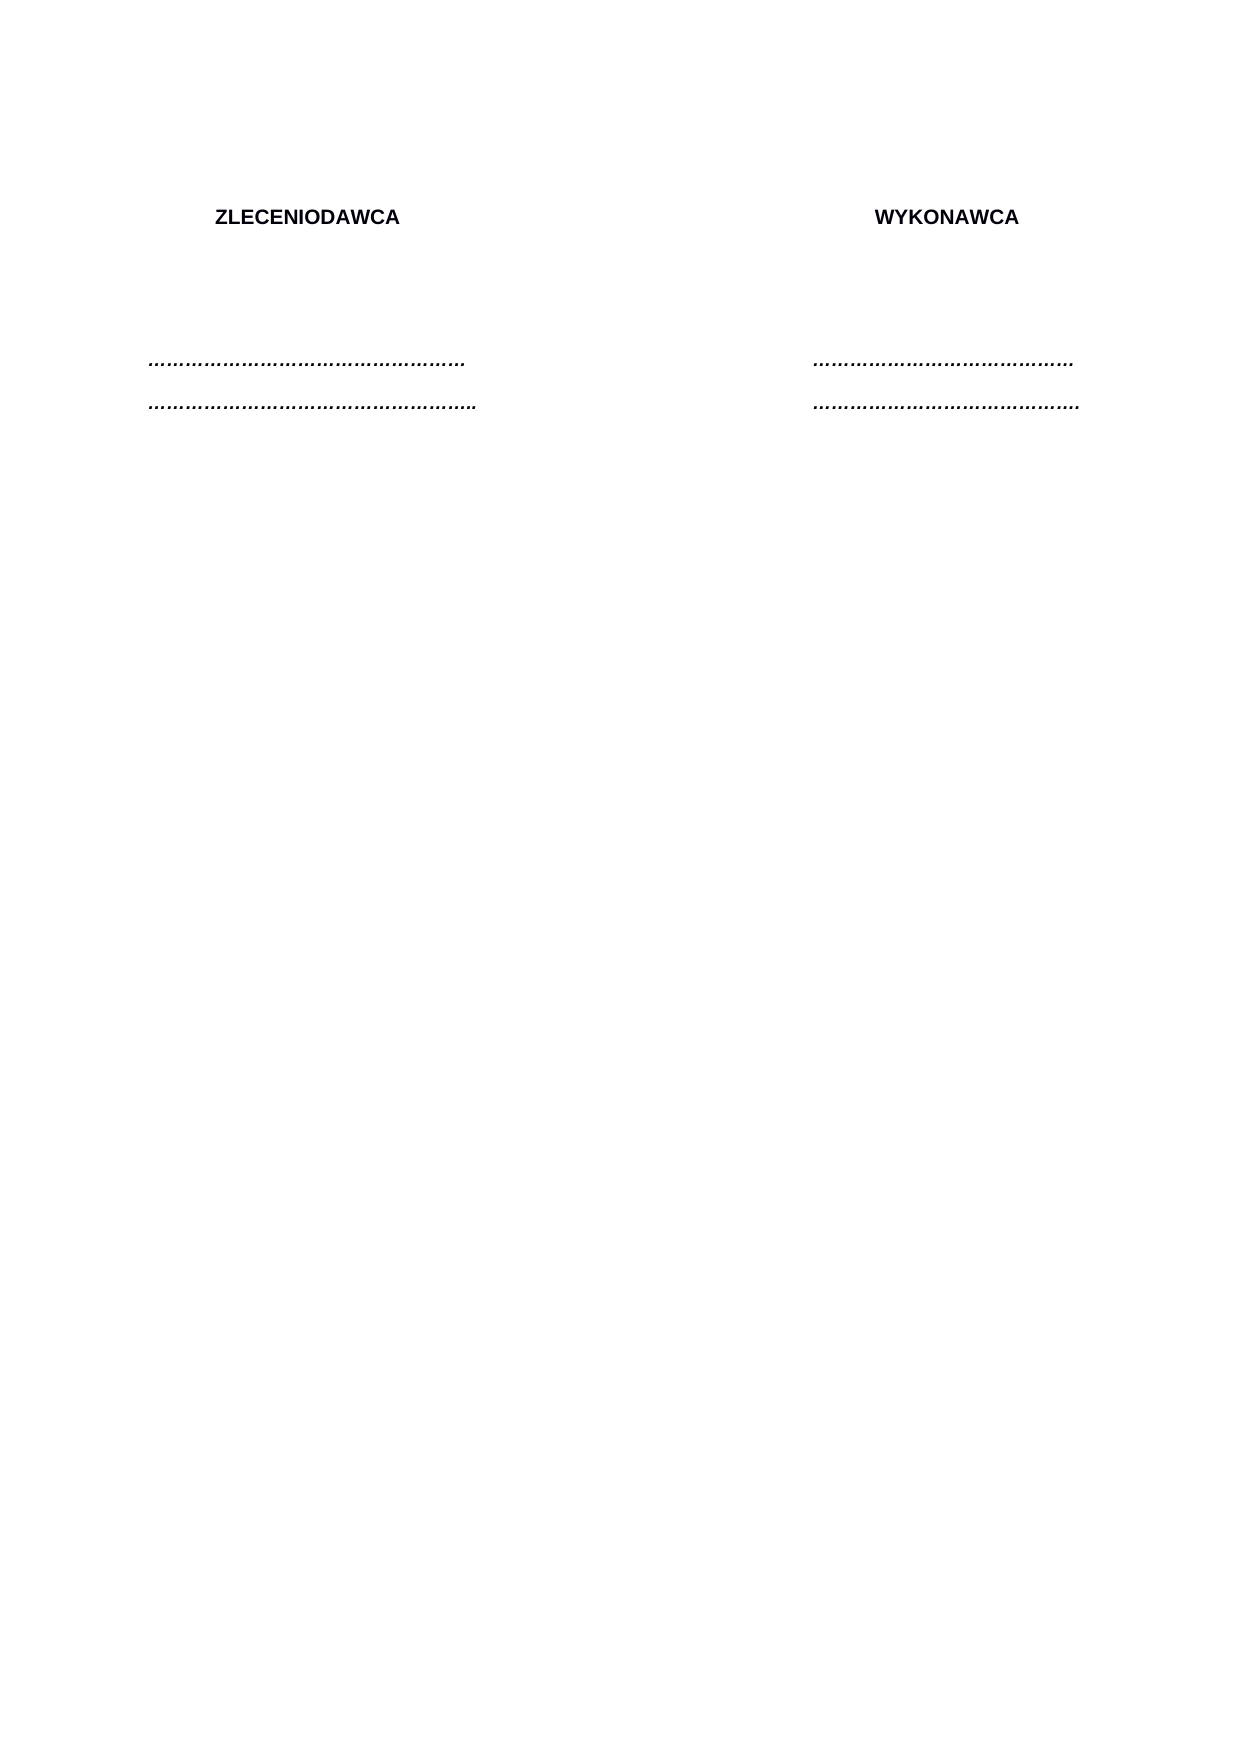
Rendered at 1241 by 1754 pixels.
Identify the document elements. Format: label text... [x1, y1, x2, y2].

text …………………………………………….. ……………………………………. [148, 392, 1093, 413]
table_cell [468, 253, 787, 301]
table_header WYKONAWCA [787, 205, 1107, 229]
table_cell [787, 229, 1107, 253]
table_cell [148, 301, 467, 349]
table_cell [787, 253, 1107, 301]
text …………………………………………… …………………………………… [148, 349, 1093, 370]
table_cell [148, 253, 467, 301]
table_cell [468, 229, 787, 253]
table_cell [468, 301, 787, 349]
table_cell [787, 301, 1107, 349]
table_header ZLECENIODAWCA [148, 205, 467, 229]
table_header [468, 205, 787, 229]
table_cell [148, 229, 467, 253]
